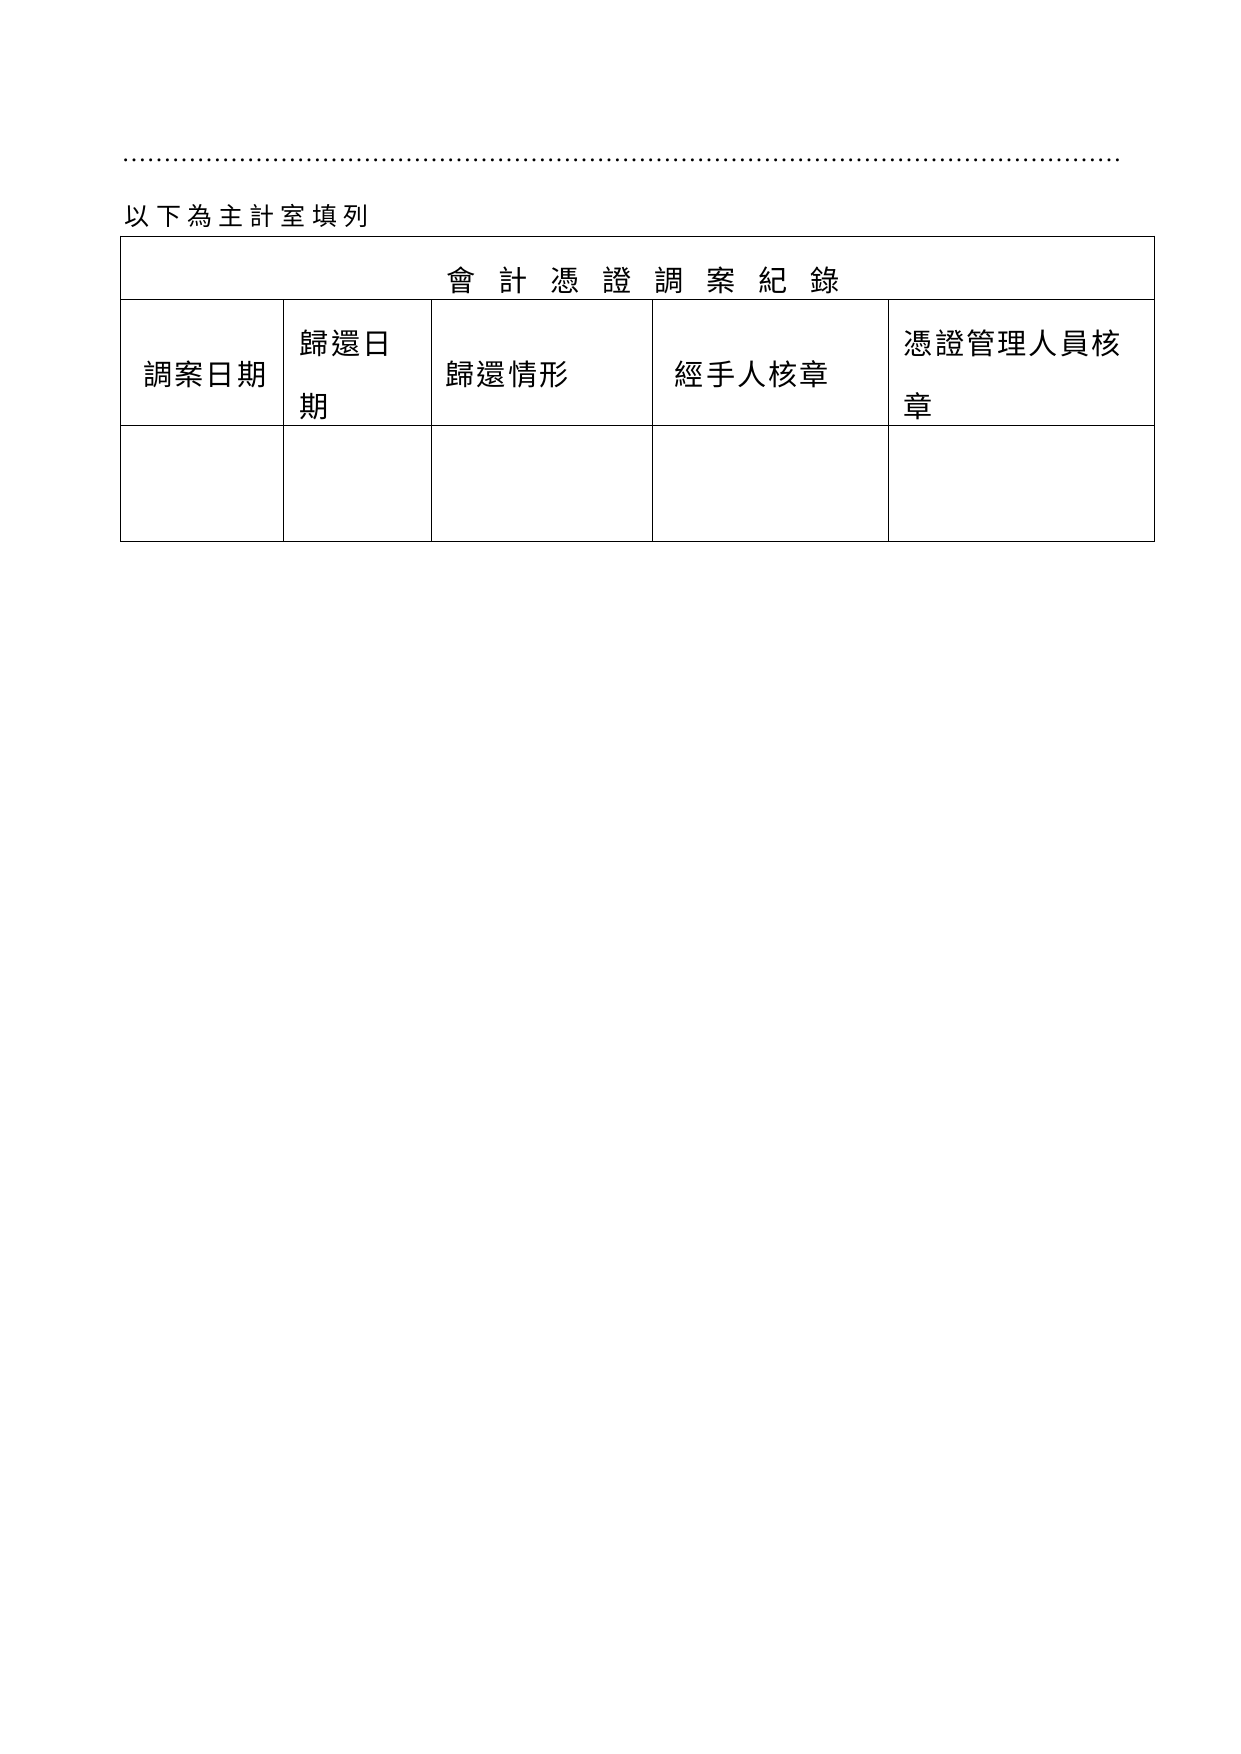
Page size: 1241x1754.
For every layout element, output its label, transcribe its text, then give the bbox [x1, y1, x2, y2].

table_cell 歸還日期 [284, 300, 431, 425]
text ………………………………………………………………………………………………………… [121, 111, 1163, 173]
table_cell 歸還情形 [432, 300, 652, 425]
table_cell 經手人核章 [653, 300, 888, 425]
table_header 會 計 憑 證 調 案 紀 錄 [121, 237, 1154, 299]
table_cell [889, 426, 1154, 541]
table_cell [432, 426, 652, 541]
table_cell [284, 426, 431, 541]
text 以下為主計室填列 [121, 173, 1163, 236]
table_cell [653, 426, 888, 541]
table_cell 調案日期 [121, 300, 283, 425]
table_cell [121, 426, 283, 541]
table_cell 憑證管理人員核章 [889, 300, 1154, 425]
